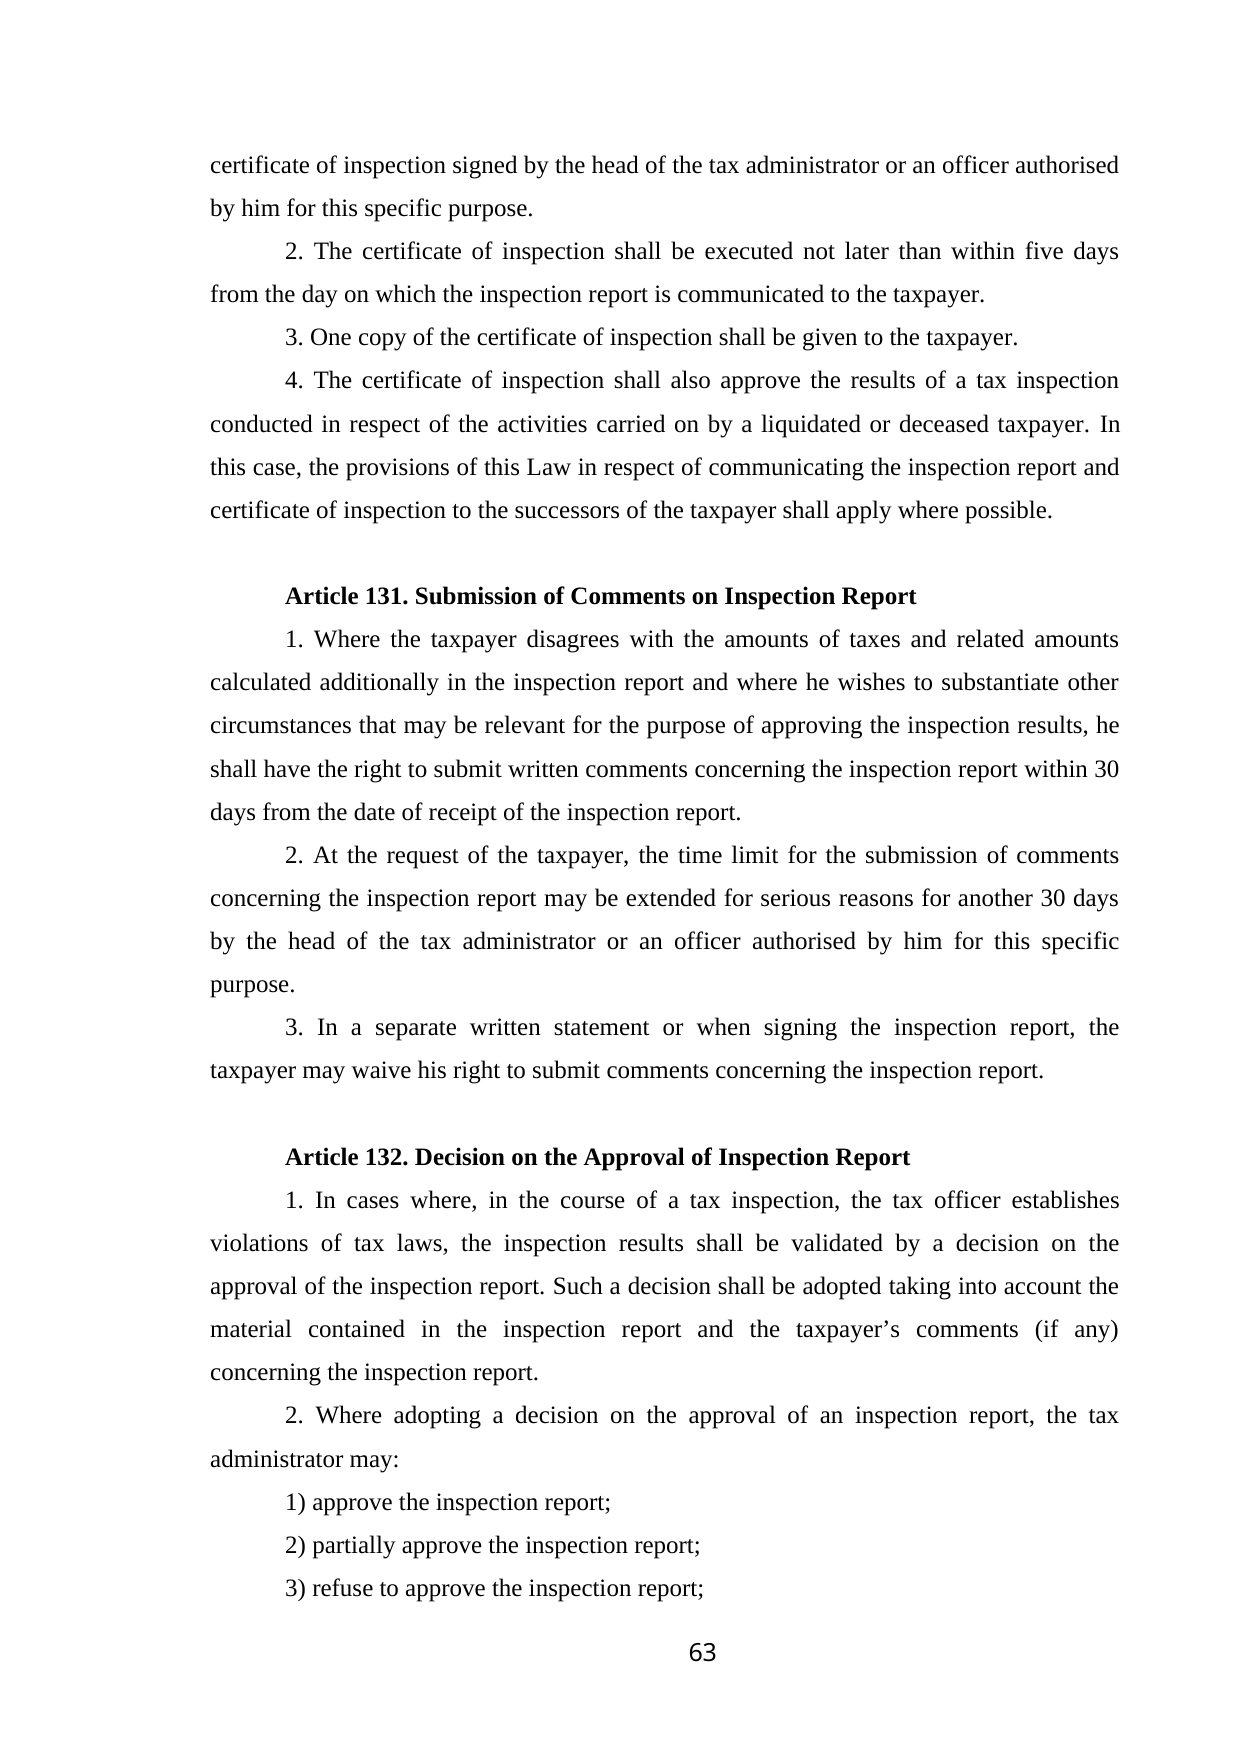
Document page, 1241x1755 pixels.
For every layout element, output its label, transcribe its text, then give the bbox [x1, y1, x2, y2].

text 1. Where the taxpayer disagrees with the amounts of taxes and related amounts calculated additionally in the inspection report and where he wishes to substantiate other circumstances that may be relevant for the purpose of approving the inspection results, he shall have the right to submit written comments concerning the inspection report within 30 days from the date of receipt of the inspection report. [210, 624, 1120, 826]
text 4. The certificate of inspection shall also approve the results of a tax inspection conducted in respect of the activities carried on by a liquidated or deceased taxpayer. In this case, the provisions of this Law in respect of communicating the inspection report and certificate of inspection to the successors of the taxpayer shall apply where possible. [210, 366, 1120, 524]
text 3) refuse to approve the inspection report; [210, 1573, 1120, 1602]
text 2. The certificate of inspection shall be executed not later than within five days from the day on which the inspection report is communicated to the taxpayer. [210, 236, 1120, 308]
text 2) partially approve the inspection report; [210, 1530, 1120, 1559]
text 3. In a separate written statement or when signing the inspection report, the taxpayer may waive his right to submit comments concerning the inspection report. [210, 1012, 1120, 1084]
text Article 132. Decision on the Approval of Inspection Report [210, 1142, 1120, 1171]
text 1) approve the inspection report; [210, 1487, 1120, 1516]
text 2. Where adopting a decision on the approval of an inspection report, the tax administrator may: [210, 1401, 1120, 1472]
text certificate of inspection signed by the head of the tax administrator or an officer authorised by him for this specific purpose. [210, 150, 1120, 222]
text 2. At the request of the taxpayer, the time limit for the submission of comments concerning the inspection report may be extended for serious reasons for another 30 days by the head of the tax administrator or an officer authorised by him for this specific purpose. [210, 840, 1120, 998]
text 1. In cases where, in the course of a tax inspection, the tax officer establishes violations of tax laws, the inspection results shall be validated by a decision on the approval of the inspection report. Such a decision shall be adopted taking into account the material contained in the inspection report and the taxpayer’s comments (if any) concerning the inspection report. [210, 1185, 1120, 1386]
text Article 131. Submission of Comments on Inspection Report [210, 581, 1120, 610]
text 3. One copy of the certificate of inspection shall be given to the taxpayer. [210, 322, 1120, 351]
